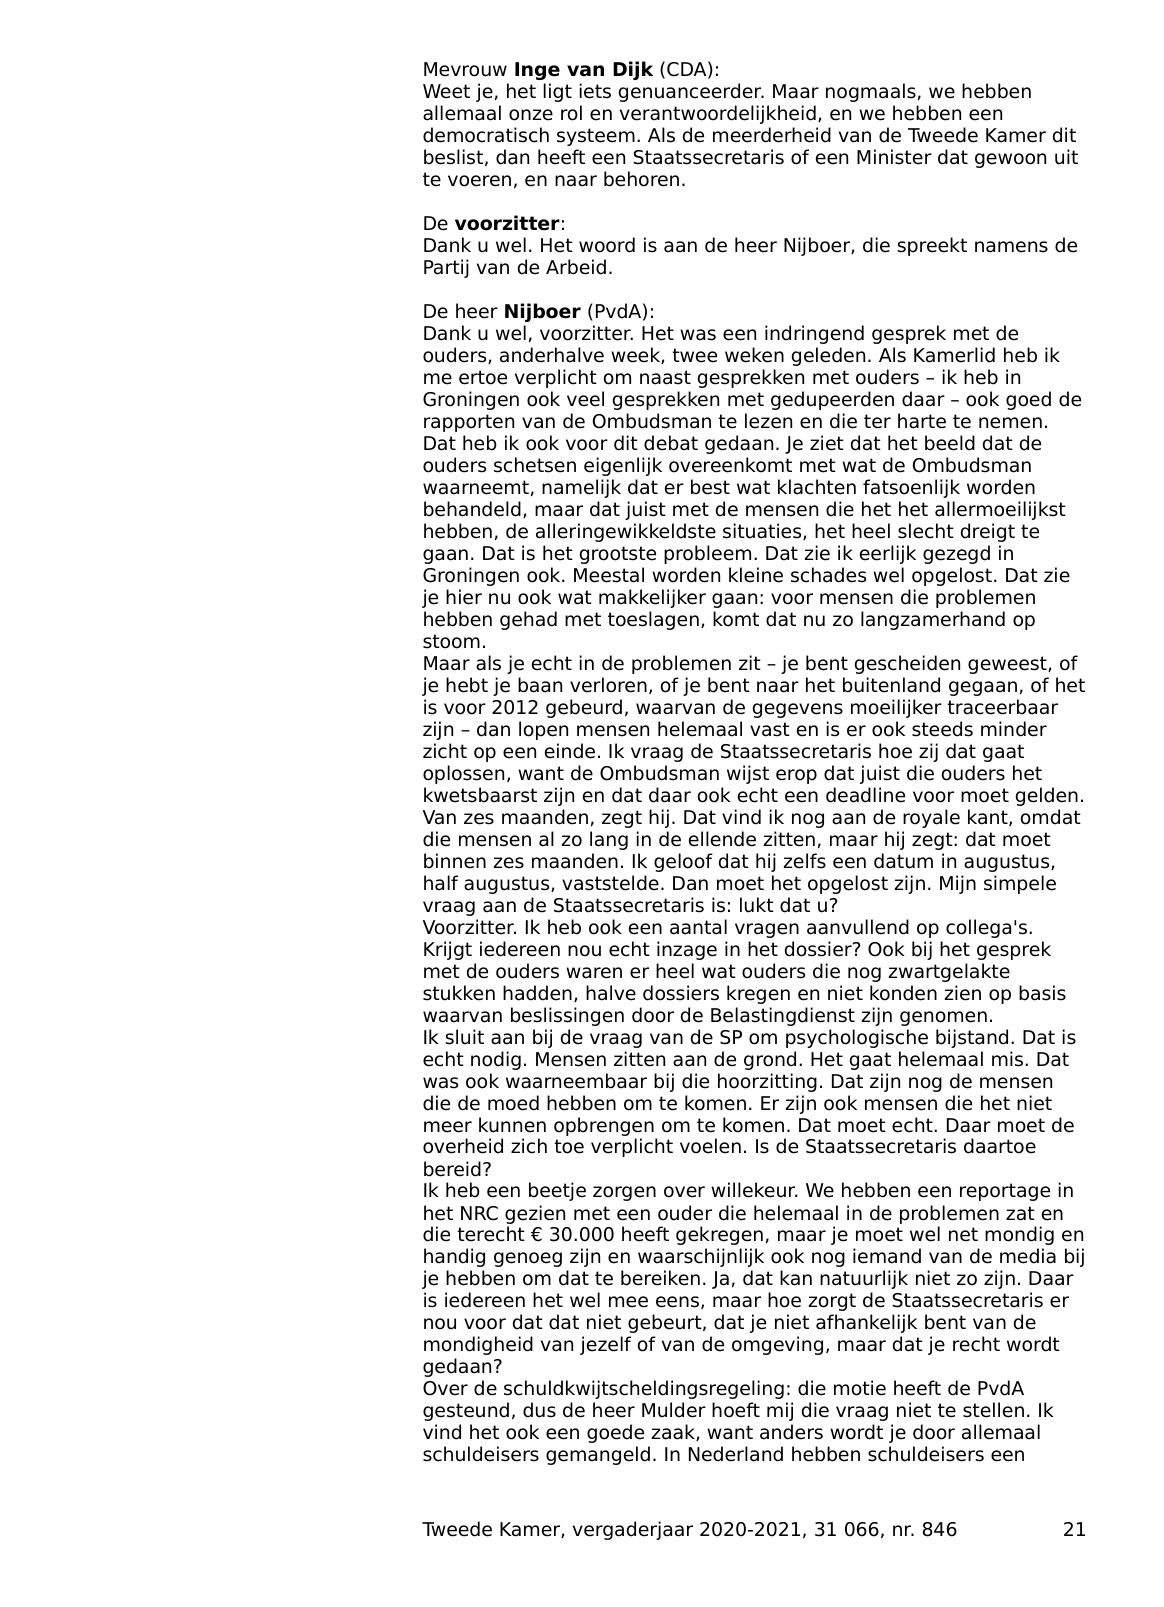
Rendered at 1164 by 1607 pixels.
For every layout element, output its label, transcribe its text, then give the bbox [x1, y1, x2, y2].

text Maar als je echt in de problemen zit – je bent gescheiden geweest, of je hebt je baan verloren, of je bent naar het buitenland gegaan, of het is voor 2012 gebeurd, waarvan de gegevens moeilijker traceerbaar zijn – dan lopen mensen helemaal vast en is er ook steeds minder zicht op een einde. Ik vraag de Staatssecretaris hoe zij dat gaat oplossen, want de Ombudsman wijst erop dat juist die ouders het kwetsbaarst zijn en dat daar ook echt een deadline voor moet gelden. Van zes maanden, zegt hij. Dat vind ik nog aan de royale kant, omdat die mensen al zo lang in de ellende zitten, maar hij zegt: dat moet binnen zes maanden. Ik geloof dat hij zelfs een datum in augustus, half augustus, vaststelde. Dan moet het opgelost zijn. Mijn simpele vraag aan de Staatssecretaris is: lukt dat u? [422, 653, 1087, 917]
text Weet je, het ligt iets genuanceerder. Maar nogmaals, we hebben allemaal onze rol en verantwoordelijkheid, en we hebben een democratisch systeem. Als de meerderheid van de Tweede Kamer dit beslist, dan heeft een Staatssecretaris of een Minister dat gewoon uit te voeren, en naar behoren. [422, 81, 1087, 191]
text De heer Nijboer (PvdA): [422, 301, 1087, 323]
text Mevrouw Inge van Dijk (CDA): [422, 59, 1087, 81]
text Voorzitter. Ik heb ook een aantal vragen aanvullend op collega's. Krijgt iedereen nou echt inzage in het dossier? Ook bij het gesprek met de ouders waren er heel wat ouders die nog zwartgelakte stukken hadden, halve dossiers kregen en niet konden zien op basis waarvan beslissingen door de Belastingdienst zijn genomen. [422, 917, 1087, 1027]
text Dank u wel, voorzitter. Het was een indringend gesprek met de ouders, anderhalve week, twee weken geleden. Als Kamerlid heb ik me ertoe verplicht om naast gesprekken met ouders – ik heb in Groningen ook veel gesprekken met gedupeerden daar – ook goed de rapporten van de Ombudsman te lezen en die ter harte te nemen. Dat heb ik ook voor dit debat gedaan. Je ziet dat het beeld dat de ouders schetsen eigenlijk overeenkomt met wat de Ombudsman waarneemt, namelijk dat er best wat klachten fatsoenlijk worden behandeld, maar dat juist met de mensen die het het allermoeilijkst hebben, de alleringewikkeldste situaties, het heel slecht dreigt te gaan. Dat is het grootste probleem. Dat zie ik eerlijk gezegd in Groningen ook. Meestal worden kleine schades wel opgelost. Dat zie je hier nu ook wat makkelijker gaan: voor mensen die problemen hebben gehad met toeslagen, komt dat nu zo langzamerhand op stoom. [422, 323, 1087, 653]
text Over de schuldkwijtscheldingsregeling: die motie heeft de PvdA gesteund, dus de heer Mulder hoeft mij die vraag niet te stellen. Ik vind het ook een goede zaak, want anders wordt je door allemaal schuldeisers gemangeld. In Nederland hebben schuldeisers een [422, 1378, 1087, 1466]
text Ik sluit aan bij de vraag van de SP om psychologische bijstand. Dat is echt nodig. Mensen zitten aan de grond. Het gaat helemaal mis. Dat was ook waarneembaar bij die hoorzitting. Dat zijn nog de mensen die de moed hebben om te komen. Er zijn ook mensen die het niet meer kunnen opbrengen om te komen. Dat moet echt. Daar moet de overheid zich toe verplicht voelen. Is de Staatssecretaris daartoe bereid? [422, 1027, 1087, 1180]
text Dank u wel. Het woord is aan de heer Nijboer, die spreekt namens de Partij van de Arbeid. [422, 235, 1087, 279]
text De voorzitter: [422, 213, 1087, 235]
text Ik heb een beetje zorgen over willekeur. We hebben een reportage in het NRC gezien met een ouder die helemaal in de problemen zat en die terecht € 30.000 heeft gekregen, maar je moet wel net mondig en handig genoeg zijn en waarschijnlijk ook nog iemand van de media bij je hebben om dat te bereiken. Ja, dat kan natuurlijk niet zo zijn. Daar is iedereen het wel mee eens, maar hoe zorgt de Staatssecretaris er nou voor dat dat niet gebeurt, dat je niet afhankelijk bent van de mondigheid van jezelf of van de omgeving, maar dat je recht wordt gedaan? [422, 1180, 1087, 1378]
